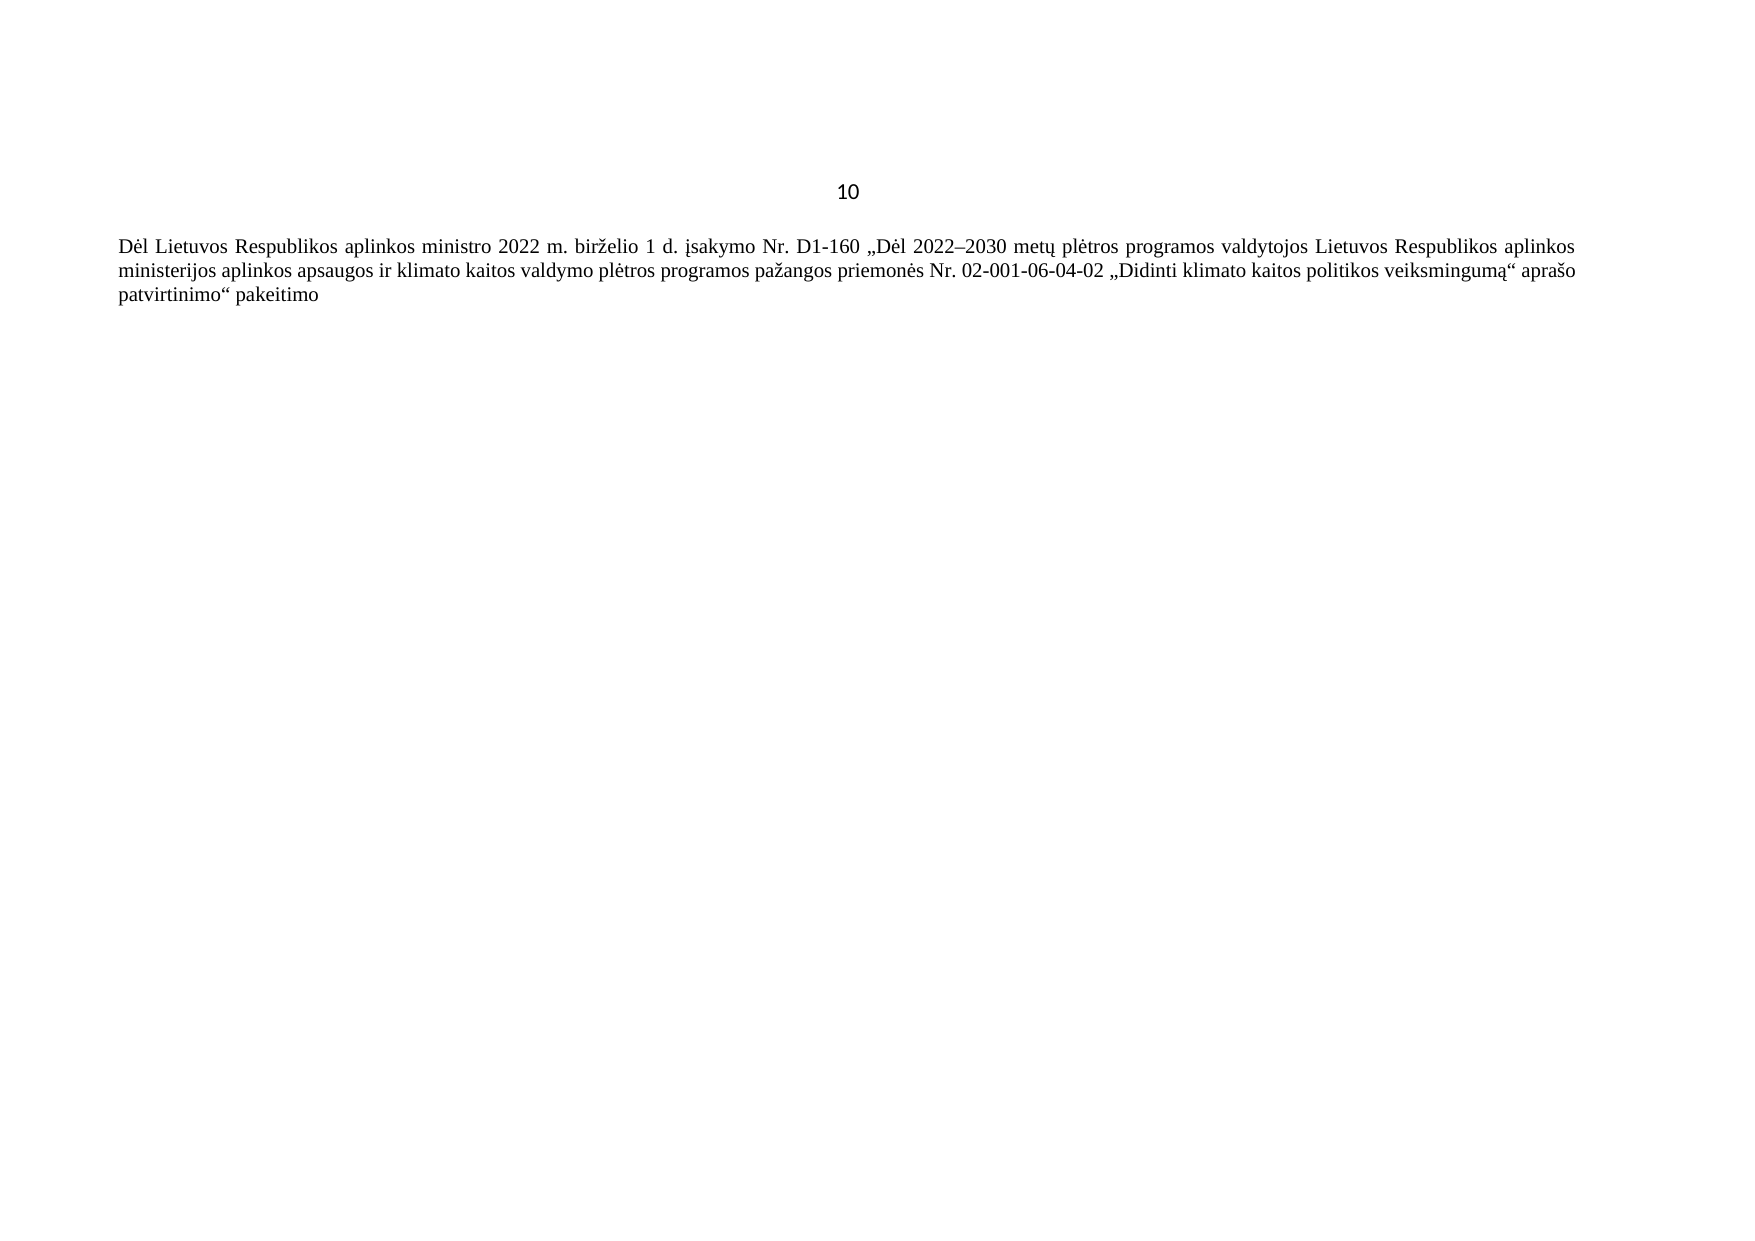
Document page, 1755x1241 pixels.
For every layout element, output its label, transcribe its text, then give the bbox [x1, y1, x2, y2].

text Dėl Lietuvos Respublikos aplinkos ministro 2022 m. birželio 1 d. įsakymo Nr. D1-160 „Dėl 2022–2030 metų plėtros programos valdytojos Lietuvos Respublikos aplinkos ministerijos aplinkos apsaugos ir klimato kaitos valdymo plėtros programos pažangos priemonės Nr. 02-001-06-04-02 „Didinti klimato kaitos politikos veiksmingumą“ aprašo patvirtinimo“ pakeitimo [118, 234, 1577, 306]
